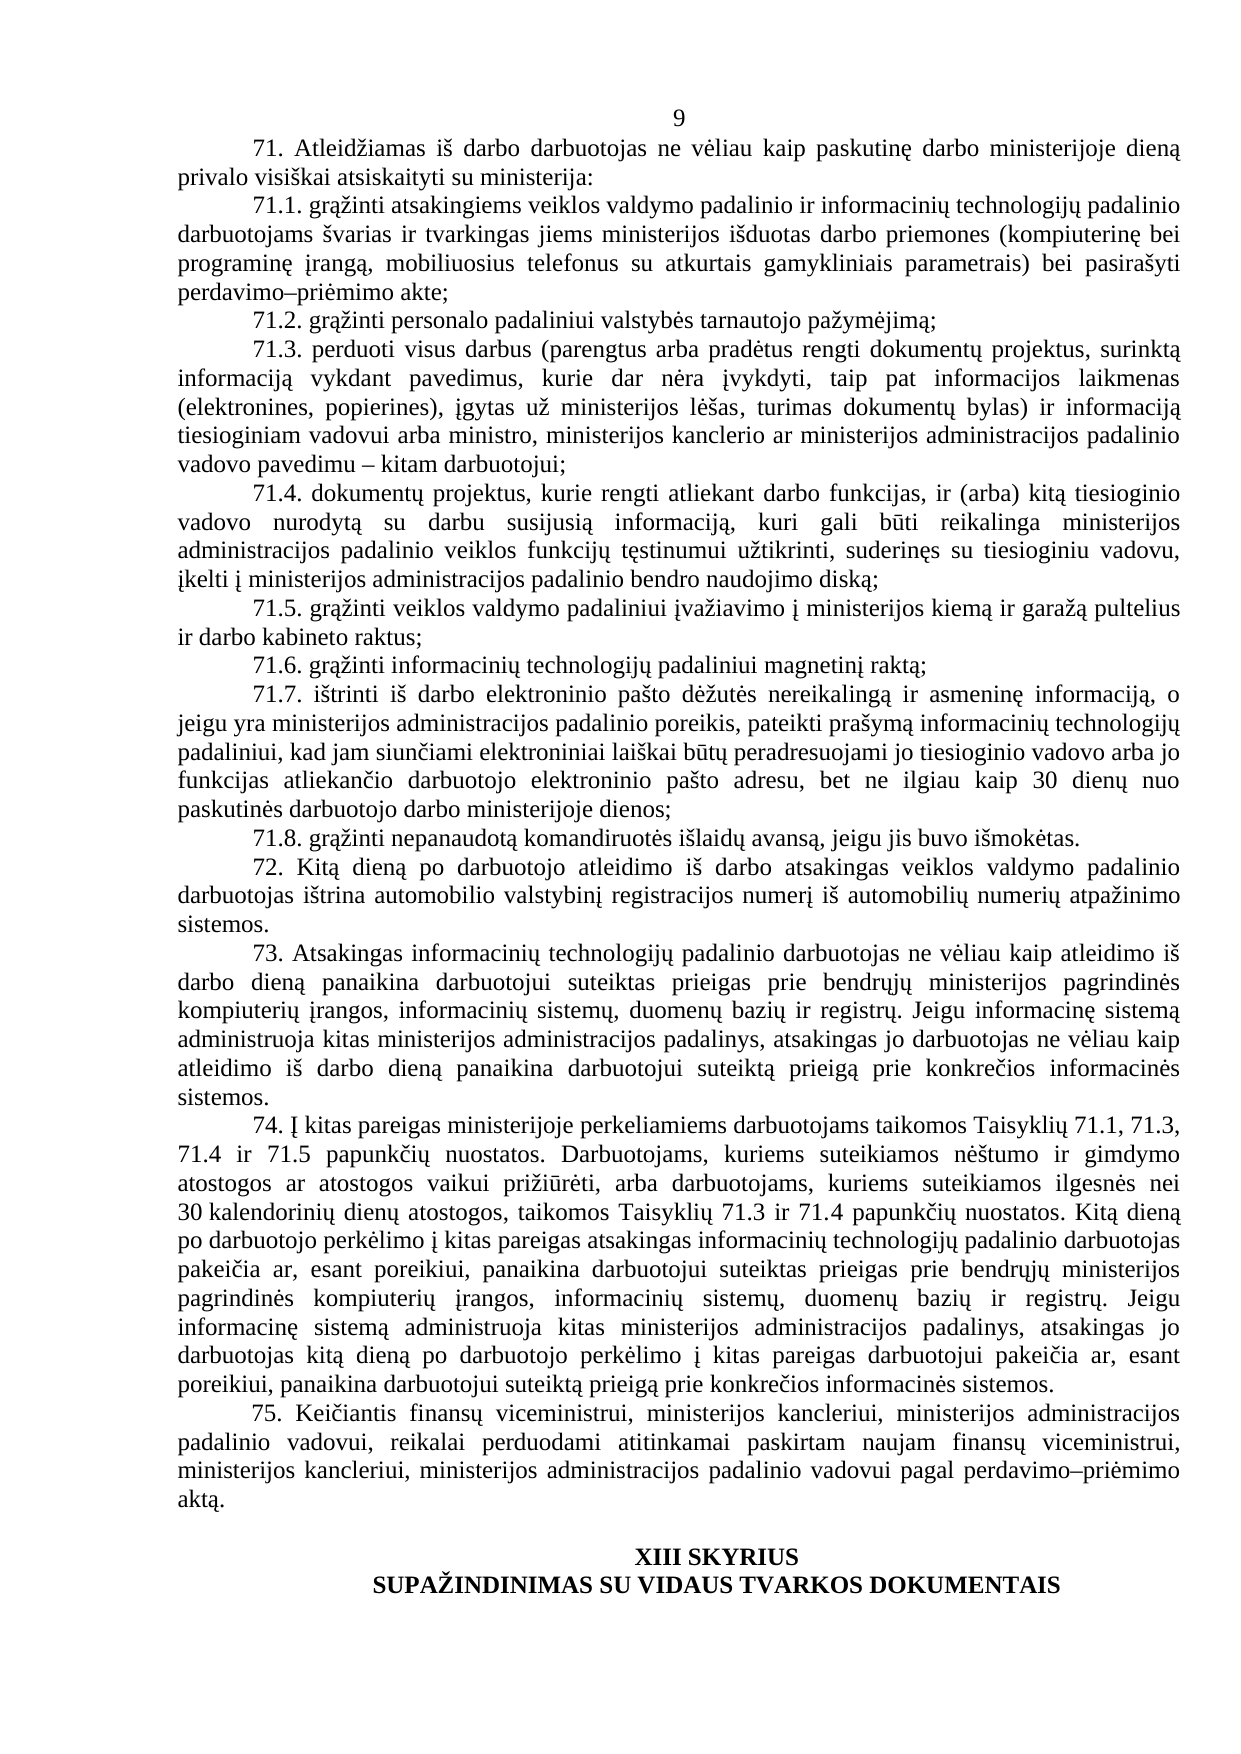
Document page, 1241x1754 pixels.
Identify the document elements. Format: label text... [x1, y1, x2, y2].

text 72. Kitą dieną po darbuotojo atleidimo iš darbo atsakingas veiklos valdymo padalinio darbuotojas ištrina automobilio valstybinį registracijos numerį iš automobilių numerių atpažinimo sistemos. [177, 852, 1181, 938]
text XIII SKYRIUS [177, 1542, 1181, 1570]
text 75. Keičiantis finansų viceministrui, ministerijos kancleriui, ministerijos administracijos padalinio vadovui, reikalai perduodami atitinkamai paskirtam naujam finansų viceministrui, ministerijos kancleriui, ministerijos administracijos padalinio vadovui pagal perdavimo–priėmimo aktą. [177, 1398, 1181, 1513]
text 74. Į kitas pareigas ministerijoje perkeliamiems darbuotojams taikomos Taisyklių 71.1, 71.3, 71.4 ir 71.5 papunkčių nuostatos. Darbuotojams, kuriems suteikiamos nėštumo ir gimdymo atostogos ar atostogos vaikui prižiūrėti, arba darbuotojams, kuriems suteikiamos ilgesnės nei 30 kalendorinių dienų atostogos, taikomos Taisyklių 71.3 ir 71.4 papunkčių nuostatos. Kitą dieną po darbuotojo perkėlimo į kitas pareigas atsakingas informacinių technologijų padalinio darbuotojas pakeičia ar, esant poreikiui, panaikina darbuotojui suteiktas prieigas prie bendrųjų ministerijos pagrindinės kompiuterių įrangos, informacinių sistemų, duomenų bazių ir registrų. Jeigu informacinę sistemą administruoja kitas ministerijos administracijos padalinys, atsakingas jo darbuotojas kitą dieną po darbuotojo perkėlimo į kitas pareigas darbuotojui pakeičia ar, esant poreikiui, panaikina darbuotojui suteiktą prieigą prie konkrečios informacinės sistemos. [177, 1110, 1181, 1398]
text 71.1. grąžinti atsakingiems veiklos valdymo padalinio ir informacinių technologijų padalinio darbuotojams švarias ir tvarkingas jiems ministerijos išduotas darbo priemones (kompiuterinę bei programinę įrangą, mobiliuosius telefonus su atkurtais gamykliniais parametrais) bei pasirašyti perdavimo–priėmimo akte; [177, 190, 1181, 305]
text SUPAŽINDINIMAS SU VIDAUS TVARKOS DOKUMENTAIS [177, 1570, 1181, 1599]
text 73. Atsakingas informacinių technologijų padalinio darbuotojas ne vėliau kaip atleidimo iš darbo dieną panaikina darbuotojui suteiktas prieigas prie bendrųjų ministerijos pagrindinės kompiuterių įrangos, informacinių sistemų, duomenų bazių ir registrų. Jeigu informacinę sistemą administruoja kitas ministerijos administracijos padalinys, atsakingas jo darbuotojas ne vėliau kaip atleidimo iš darbo dieną panaikina darbuotojui suteiktą prieigą prie konkrečios informacinės sistemos. [177, 938, 1181, 1110]
text 71.8. grąžinti nepanaudotą komandiruotės išlaidų avansą, jeigu jis buvo išmokėtas. [177, 823, 1181, 852]
text 71.2. grąžinti personalo padaliniui valstybės tarnautojo pažymėjimą; [177, 305, 1181, 334]
text 71.4. dokumentų projektus, kurie rengti atliekant darbo funkcijas, ir (arba) kitą tiesioginio vadovo nurodytą su darbu susijusią informaciją, kuri gali būti reikalinga ministerijos administracijos padalinio veiklos funkcijų tęstinumui užtikrinti, suderinęs su tiesioginiu vadovu, įkelti į ministerijos administracijos padalinio bendro naudojimo diską; [177, 478, 1181, 593]
text 71.7. ištrinti iš darbo elektroninio pašto dėžutės nereikalingą ir asmeninę informaciją, o jeigu yra ministerijos administracijos padalinio poreikis, pateikti prašymą informacinių technologijų padaliniui, kad jam siunčiami elektroniniai laiškai būtų peradresuojami jo tiesioginio vadovo arba jo funkcijas atliekančio darbuotojo elektroninio pašto adresu, bet ne ilgiau kaip 30 dienų nuo paskutinės darbuotojo darbo ministerijoje dienos; [177, 679, 1181, 823]
text 71.5. grąžinti veiklos valdymo padaliniui įvažiavimo į ministerijos kiemą ir garažą pultelius ir darbo kabineto raktus; [177, 593, 1181, 650]
text 71.3. perduoti visus darbus (parengtus arba pradėtus rengti dokumentų projektus, surinktą informaciją vykdant pavedimus, kurie dar nėra įvykdyti, taip pat informacijos laikmenas (elektronines, popierines), įgytas už ministerijos lėšas, turimas dokumentų bylas) ir informaciją tiesioginiam vadovui arba ministro, ministerijos kanclerio ar ministerijos administracijos padalinio vadovo pavedimu – kitam darbuotojui; [177, 334, 1181, 478]
text 71.6. grąžinti informacinių technologijų padaliniui magnetinį raktą; [177, 650, 1181, 679]
text 71. Atleidžiamas iš darbo darbuotojas ne vėliau kaip paskutinę darbo ministerijoje dieną privalo visiškai atsiskaityti su ministerija: [177, 133, 1181, 190]
